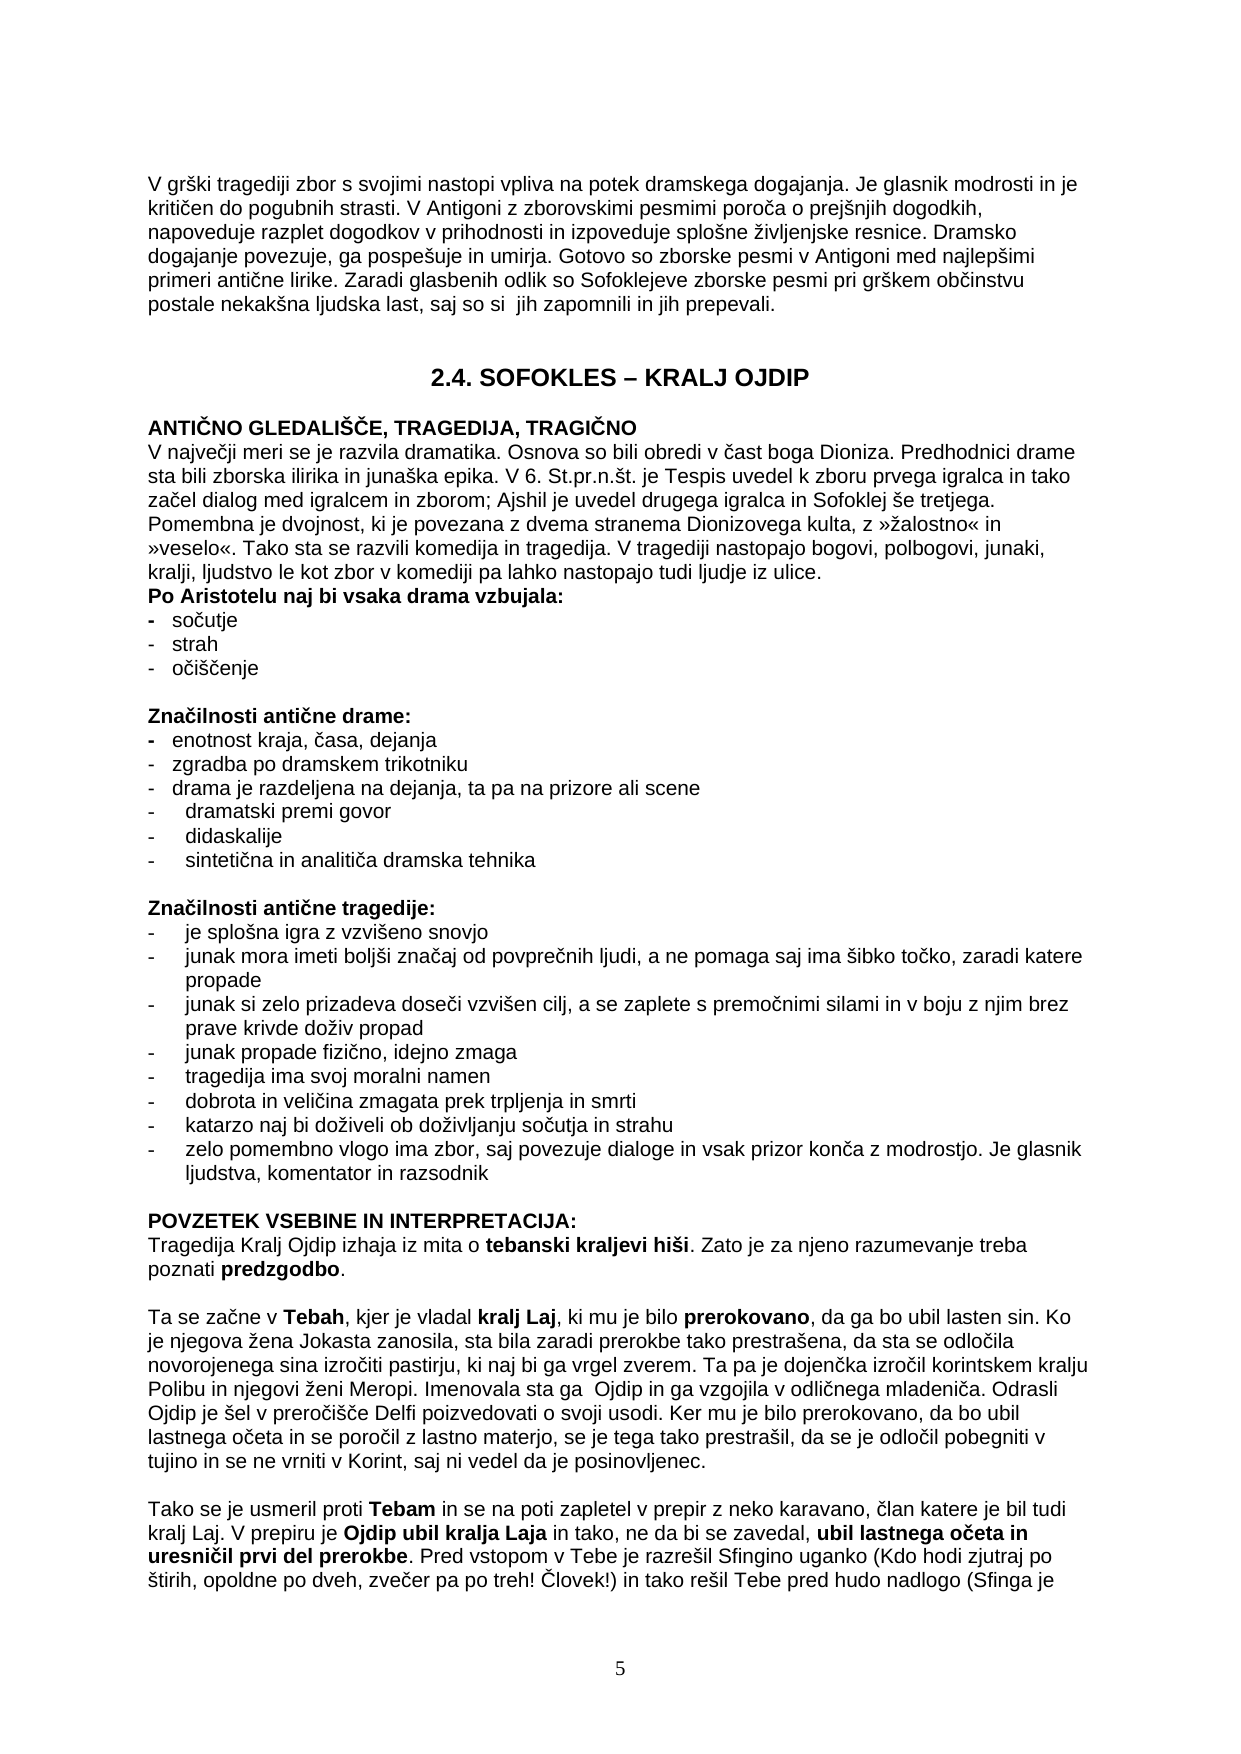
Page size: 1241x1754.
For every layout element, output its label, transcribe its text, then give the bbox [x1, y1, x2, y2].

text Značilnosti antične tragedije: [148, 896, 1093, 920]
text - očiščenje [148, 656, 1093, 679]
list katarzo naj bi doživeli ob doživljanju sočutja in strahu [148, 1113, 1093, 1137]
text Tragedija Kralj Ojdip izhaja iz mita o tebanski kraljevi hiši. Zato je za njeno razumevanje treba poznati predzgodbo. [148, 1233, 1093, 1281]
text - enotnost kraja, časa, dejanja [148, 727, 1093, 751]
list je splošna igra z vzvišeno snovjo [148, 920, 1093, 944]
text - drama je razdeljena na dejanja, ta pa na prizore ali scene [148, 775, 1093, 799]
text POVZETEK VSEBINE IN INTERPRETACIJA: [148, 1209, 1093, 1233]
subtitle ANTIČNO GLEDALIŠČE, TRAGEDIJA, TRAGIČNO [148, 416, 1093, 440]
list junak propade fizično, idejno zmaga [148, 1040, 1093, 1064]
text - zgradba po dramskem trikotniku [148, 751, 1093, 775]
text - strah [148, 632, 1093, 656]
list zelo pomembno vlogo ima zbor, saj povezuje dialoge in vsak prizor konča z modrostjo. Je glasnik ljudstva, komentator in razsodnik [148, 1137, 1093, 1185]
list tragedija ima svoj moralni namen [148, 1064, 1093, 1088]
text V grški tragediji zbor s svojimi nastopi vpliva na potek dramskega dogajanja. Je glasnik modrosti in je kritičen do pogubnih strasti. V Antigoni z zborovskimi pesmimi poroča o prejšnjih dogodkih, napoveduje razplet dogodkov v prihodnosti in izpoveduje splošne življenjske resnice. Dramsko dogajanje povezuje, ga pospešuje in umirja. Gotovo so zborske pesmi v Antigoni med najlepšimi primeri antične lirike. Zaradi glasbenih odlik so Sofoklejeve zborske pesmi pri grškem občinstvu postale nekakšna ljudska last, saj so si jih zapomnili in jih prepevali. [148, 172, 1093, 315]
list dramatski premi govor [148, 799, 1093, 823]
list dobrota in veličina zmagata prek trpljenja in smrti [148, 1088, 1093, 1113]
text Značilnosti antične drame: [148, 703, 1093, 727]
text Ta se začne v Tebah, kjer je vladal kralj Laj, ki mu je bilo prerokovano, da ga bo ubil lasten sin. Ko je njegova žena Jokasta zanosila, sta bila zaradi prerokbe tako prestrašena, da sta se odločila novorojenega sina izročiti pastirju, ki naj bi ga vrgel zverem. Ta pa je dojenčka izročil korintskem kralju Polibu in njegovi ženi Meropi. Imenovala sta ga Ojdip in ga vzgojila v odličnega mladeniča. Odrasli Ojdip je šel v preročišče Delfi poizvedovati o svoji usodi. Ker mu je bilo prerokovano, da bo ubil lastnega očeta in se poročil z lastno materjo, se je tega tako prestrašil, da se je odločil pobegniti v tujino in se ne vrniti v Korint, saj ni vedel da je posinovljenec. [148, 1305, 1093, 1472]
list junak mora imeti boljši značaj od povprečnih ljudi, a ne pomaga saj ima šibko točko, zaradi katere propade [148, 944, 1093, 992]
list didaskalije [148, 823, 1093, 848]
list sintetična in analitiča dramska tehnika [148, 848, 1093, 872]
text Tako se je usmeril proti Tebam in se na poti zapletel v prepir z neko karavano, član katere je bil tudi kralj Laj. V prepiru je Ojdip ubil kralja Laja in tako, ne da bi se zavedal, ubil lastnega očeta in uresničil prvi del prerokbe. Pred vstopom v Tebe je razrešil Sfingino uganko (Kdo hodi zjutraj po štirih, opoldne po dveh, zvečer pa po treh! Človek!) in tako rešil Tebe pred hudo nadlogo (Sfinga je [148, 1496, 1093, 1592]
text 2.4. SOFOKLES – KRALJ OJDIP [148, 363, 1093, 392]
text - sočutje [148, 608, 1093, 632]
list junak si zelo prizadeva doseči vzvišen cilj, a se zaplete s premočnimi silami in v boju z njim brez prave krivde doživ propad [148, 992, 1093, 1040]
text Po Aristotelu naj bi vsaka drama vzbujala: [148, 584, 1093, 608]
text V največji meri se je razvila dramatika. Osnova so bili obredi v čast boga Dioniza. Predhodnici drame sta bili zborska ilirika in junaška epika. V 6. St.pr.n.št. je Tespis uvedel k zboru prvega igralca in tako začel dialog med igralcem in zborom; Ajshil je uvedel drugega igralca in Sofoklej še tretjega. Pomembna je dvojnost, ki je povezana z dvema stranema Dionizovega kulta, z »žalostno« in »veselo«. Tako sta se razvili komedija in tragedija. V tragediji nastopajo bogovi, polbogovi, junaki, kralji, ljudstvo le kot zbor v komediji pa lahko nastopajo tudi ljudje iz ulice. [148, 440, 1093, 584]
